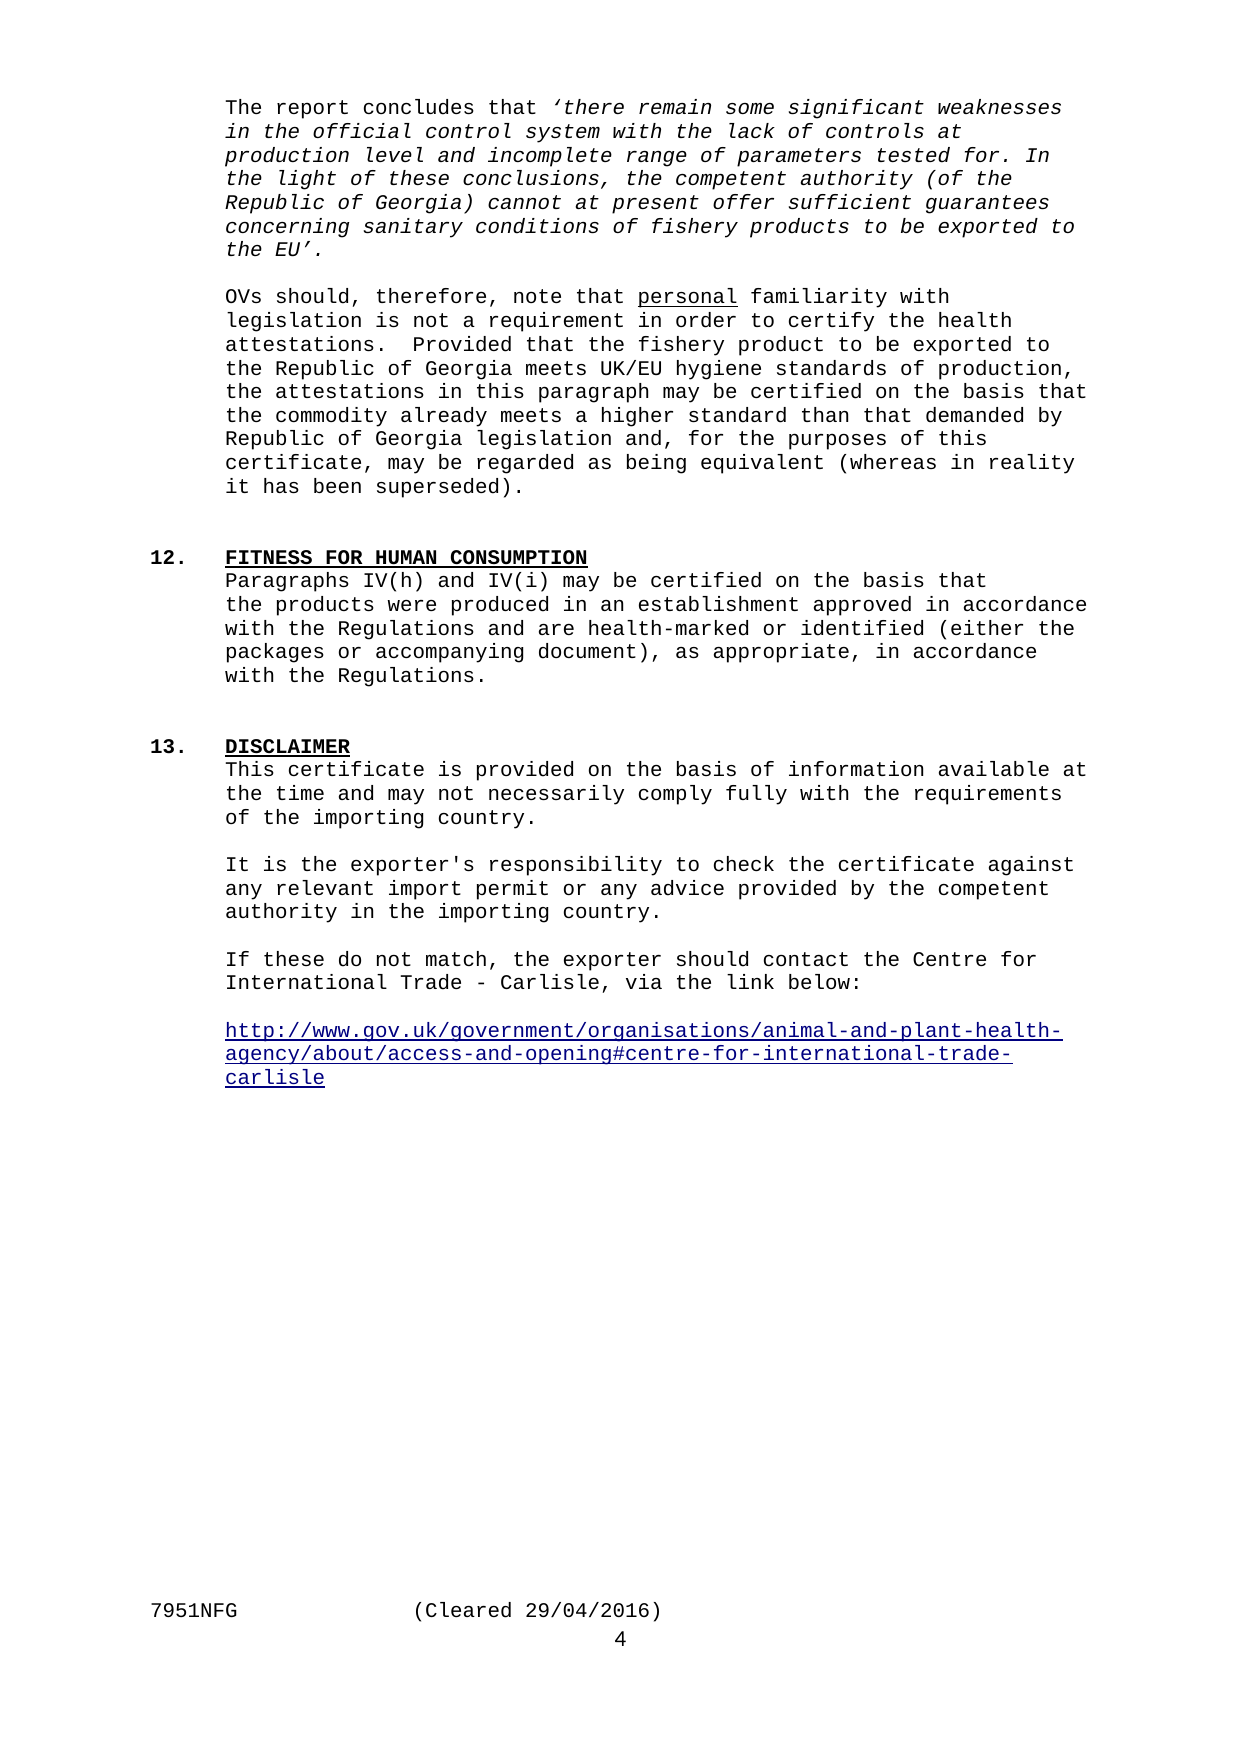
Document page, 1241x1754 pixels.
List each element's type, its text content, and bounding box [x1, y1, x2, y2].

text This certificate is provided on the basis of information available at the time and may not necessarily comply fully with the requirements of the importing country. [225, 759, 1090, 830]
text http://www.gov.uk/government/organisations/animal-and-plant-health-agency/about/access-and-opening#centre-for-international-trade-carlisle [225, 1019, 1090, 1091]
text OVs should, therefore, note that personal familiarity with legislation is not a requirement in order to certify the health attestations. Provided that the fishery product to be exported to the Republic of Georgia meets UK/EU hygiene standards of production, the attestations in this paragraph may be certified on the basis that the commodity already meets a higher standard than that demanded by Republic of Georgia legislation and, for the purposes of this certificate, may be regarded as being equivalent (whereas in reality it has been superseded). [225, 287, 1090, 499]
text the products were produced in an establishment approved in accordance with the Regulations and are health-marked or identified (either the packages or accompanying document), as appropriate, in accordance with the Regulations. [225, 594, 1090, 688]
text 12. FITNESS FOR HUMAN CONSUMPTION [150, 547, 1090, 570]
text 13. DISCLAIMER [150, 736, 1090, 759]
text It is the exporter's responsibility to check the certificate against any relevant import permit or any advice provided by the competent authority in the importing country. [225, 854, 1090, 925]
text Paragraphs IV(h) and IV(i) may be certified on the basis that [225, 570, 1090, 594]
text If these do not match, the exporter should contact the Centre for International Trade - Carlisle, via the link below: [225, 949, 1090, 996]
text The report concludes that ‘there remain some significant weaknesses in the official control system with the lack of controls at production level and incomplete range of parameters tested for. In the light of these conclusions, the competent authority (of the Republic of Georgia) cannot at present offer sufficient guarantees concerning sanitary conditions of fishery products to be exported to the EU’. [225, 97, 1090, 263]
